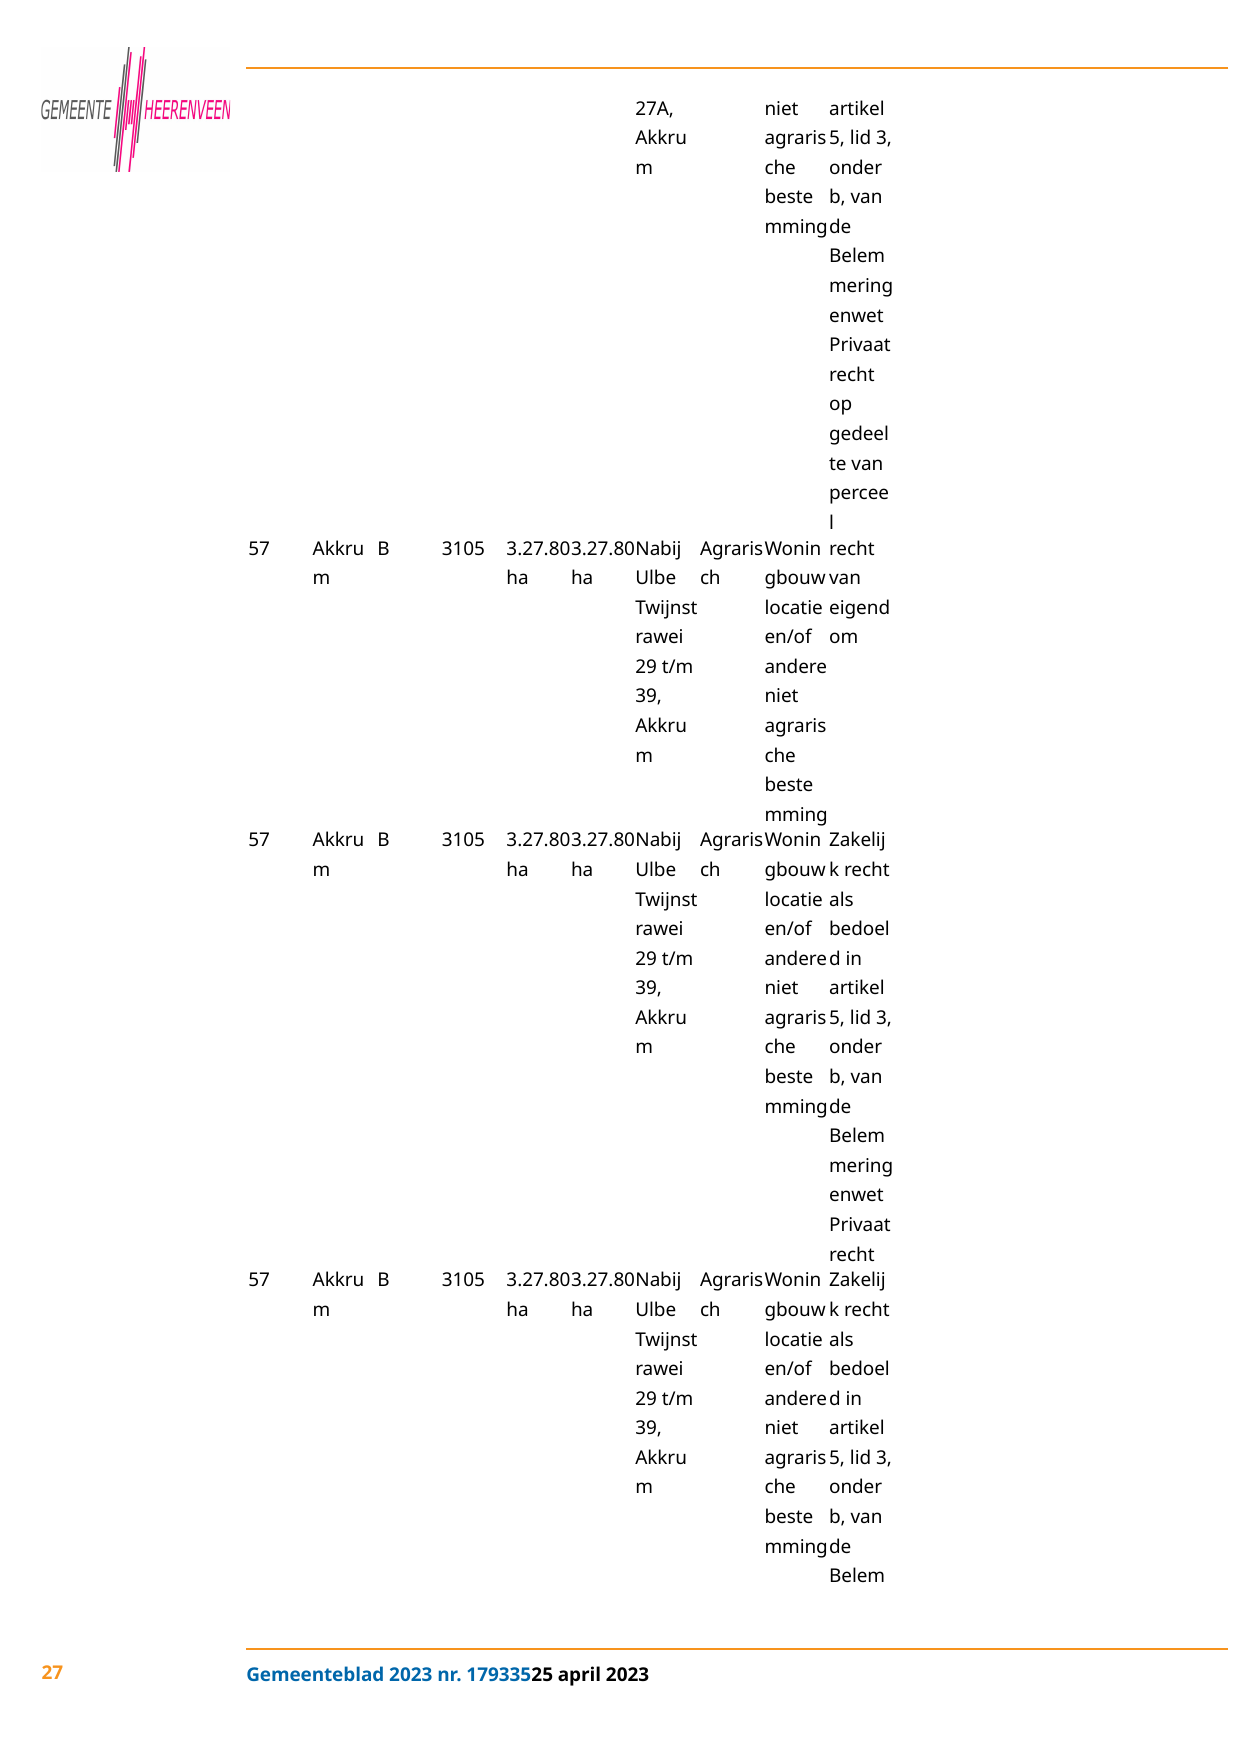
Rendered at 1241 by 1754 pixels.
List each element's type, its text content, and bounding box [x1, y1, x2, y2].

table_cell B [377, 827, 442, 1267]
table_cell 3.27.80 ha [571, 535, 635, 827]
table_cell 27A, Akkrum [635, 95, 700, 535]
table_cell recht van eigendom [829, 535, 893, 827]
table_cell Nabij Ulbe Twijnstrawei 29 t/m 39, Akkrum [635, 535, 700, 827]
table_cell [894, 827, 958, 1267]
table_cell Nabij Ulbe Twijnstrawei 29 t/m 39, Akkrum [635, 1267, 700, 1588]
table_cell [958, 1267, 1022, 1588]
table_cell [1087, 827, 1152, 1267]
table_cell [894, 95, 958, 535]
table_cell Akkrum [313, 535, 377, 827]
table_cell [700, 95, 764, 535]
table_cell [1087, 1267, 1152, 1588]
table_cell Woningbouwlocatie en/of andere niet agrarische bestemming [764, 827, 829, 1267]
table_cell 3.27.80 ha [506, 535, 571, 827]
table_cell [894, 535, 958, 827]
table_cell [313, 95, 377, 535]
table_cell 3105 [442, 1267, 506, 1588]
table_cell 3.27.80 ha [571, 1267, 635, 1588]
table_cell [958, 827, 1022, 1267]
table_cell [442, 95, 506, 535]
table_cell 57 [248, 535, 312, 827]
table_cell [377, 95, 442, 535]
picture [41, 47, 231, 172]
table_cell Woningbouwlocatie en/of andere niet agrarische bestemming [764, 535, 829, 827]
table_cell 3105 [442, 827, 506, 1267]
table_cell [506, 95, 571, 535]
table_cell niet agrarische bestemming [764, 95, 829, 535]
table_cell [248, 95, 312, 535]
table_cell Zakelijk recht als bedoeld in artikel 5, lid 3, onder b, van de Belemmeringenwet Privaatrecht [829, 827, 893, 1267]
table_cell 57 [248, 827, 312, 1267]
table_cell artikel 5, lid 3, onder b, van de Belemmeringenwet Privaatrecht op gedeelte van perceel [829, 95, 893, 535]
table_cell 3105 [442, 535, 506, 827]
table_cell [958, 95, 1022, 535]
table_cell Agrarisch [700, 535, 764, 827]
table_cell [571, 95, 635, 535]
table_cell Agrarisch [700, 827, 764, 1267]
table_cell Akkrum [313, 1267, 377, 1588]
table_cell [958, 535, 1022, 827]
table_cell [1023, 827, 1087, 1267]
table_cell B [377, 535, 442, 827]
table_cell Zakelijk recht als bedoeld in artikel 5, lid 3, onder b, van de Belem [829, 1267, 893, 1588]
table_cell 57 [248, 1267, 312, 1588]
table_cell [1087, 95, 1152, 535]
table_cell [1023, 535, 1087, 827]
table_cell Woningbouwlocatie en/of andere niet agrarische bestemming [764, 1267, 829, 1588]
table_cell 3.27.80 ha [506, 827, 571, 1267]
table_cell [894, 1267, 958, 1588]
table_cell B [377, 1267, 442, 1588]
table_cell 3.27.80 ha [506, 1267, 571, 1588]
table_cell Agrarisch [700, 1267, 764, 1588]
table_cell [1087, 535, 1152, 827]
table_cell Akkrum [313, 827, 377, 1267]
table_cell Nabij Ulbe Twijnstrawei 29 t/m 39, Akkrum [635, 827, 700, 1267]
table_cell [1023, 95, 1087, 535]
table_cell [1023, 1267, 1087, 1588]
table_cell 3.27.80 ha [571, 827, 635, 1267]
